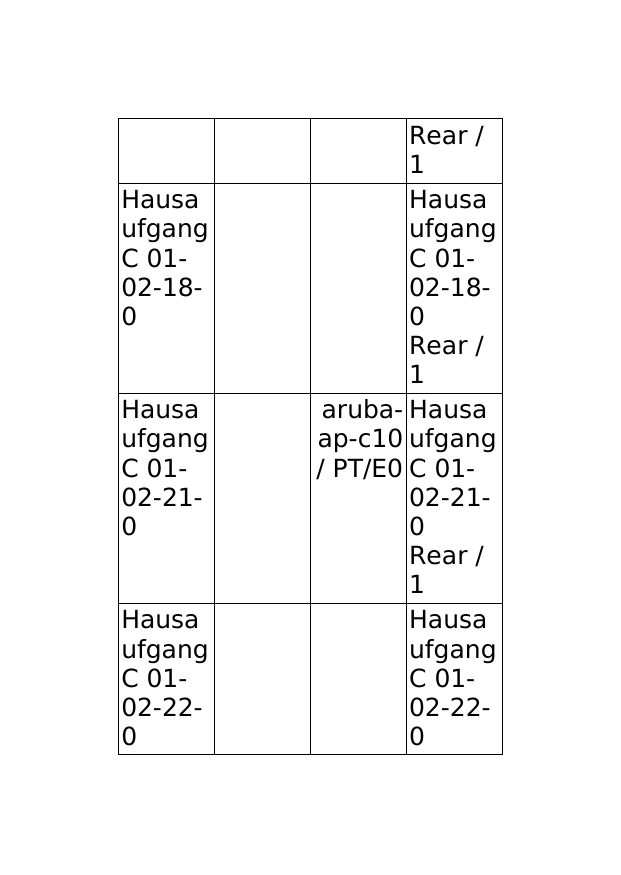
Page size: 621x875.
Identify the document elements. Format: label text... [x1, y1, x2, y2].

table_cell [215, 119, 310, 182]
table_cell Hausaufgang C 01-02-22-0 [407, 604, 502, 754]
table_cell [215, 184, 310, 392]
table_cell aruba-ap-c10 / PT/E0 [311, 394, 406, 603]
table_cell [215, 394, 310, 603]
table_cell Rear / 1 [407, 119, 502, 182]
table_cell [311, 184, 406, 392]
table_cell [119, 119, 214, 182]
table_cell [215, 604, 310, 754]
table_cell Hausaufgang C 01-02-21-0 [119, 394, 214, 603]
table_cell Hausaufgang C 01-02-22-0 [119, 604, 214, 754]
table_cell Hausaufgang C 01-02-18-0 Rear / 1 [407, 184, 502, 392]
table_cell [311, 604, 406, 754]
table_cell Hausaufgang C 01-02-18-0 [119, 184, 214, 392]
table_cell Hausaufgang C 01-02-21-0 Rear / 1 [407, 394, 502, 603]
table_cell [311, 119, 406, 182]
